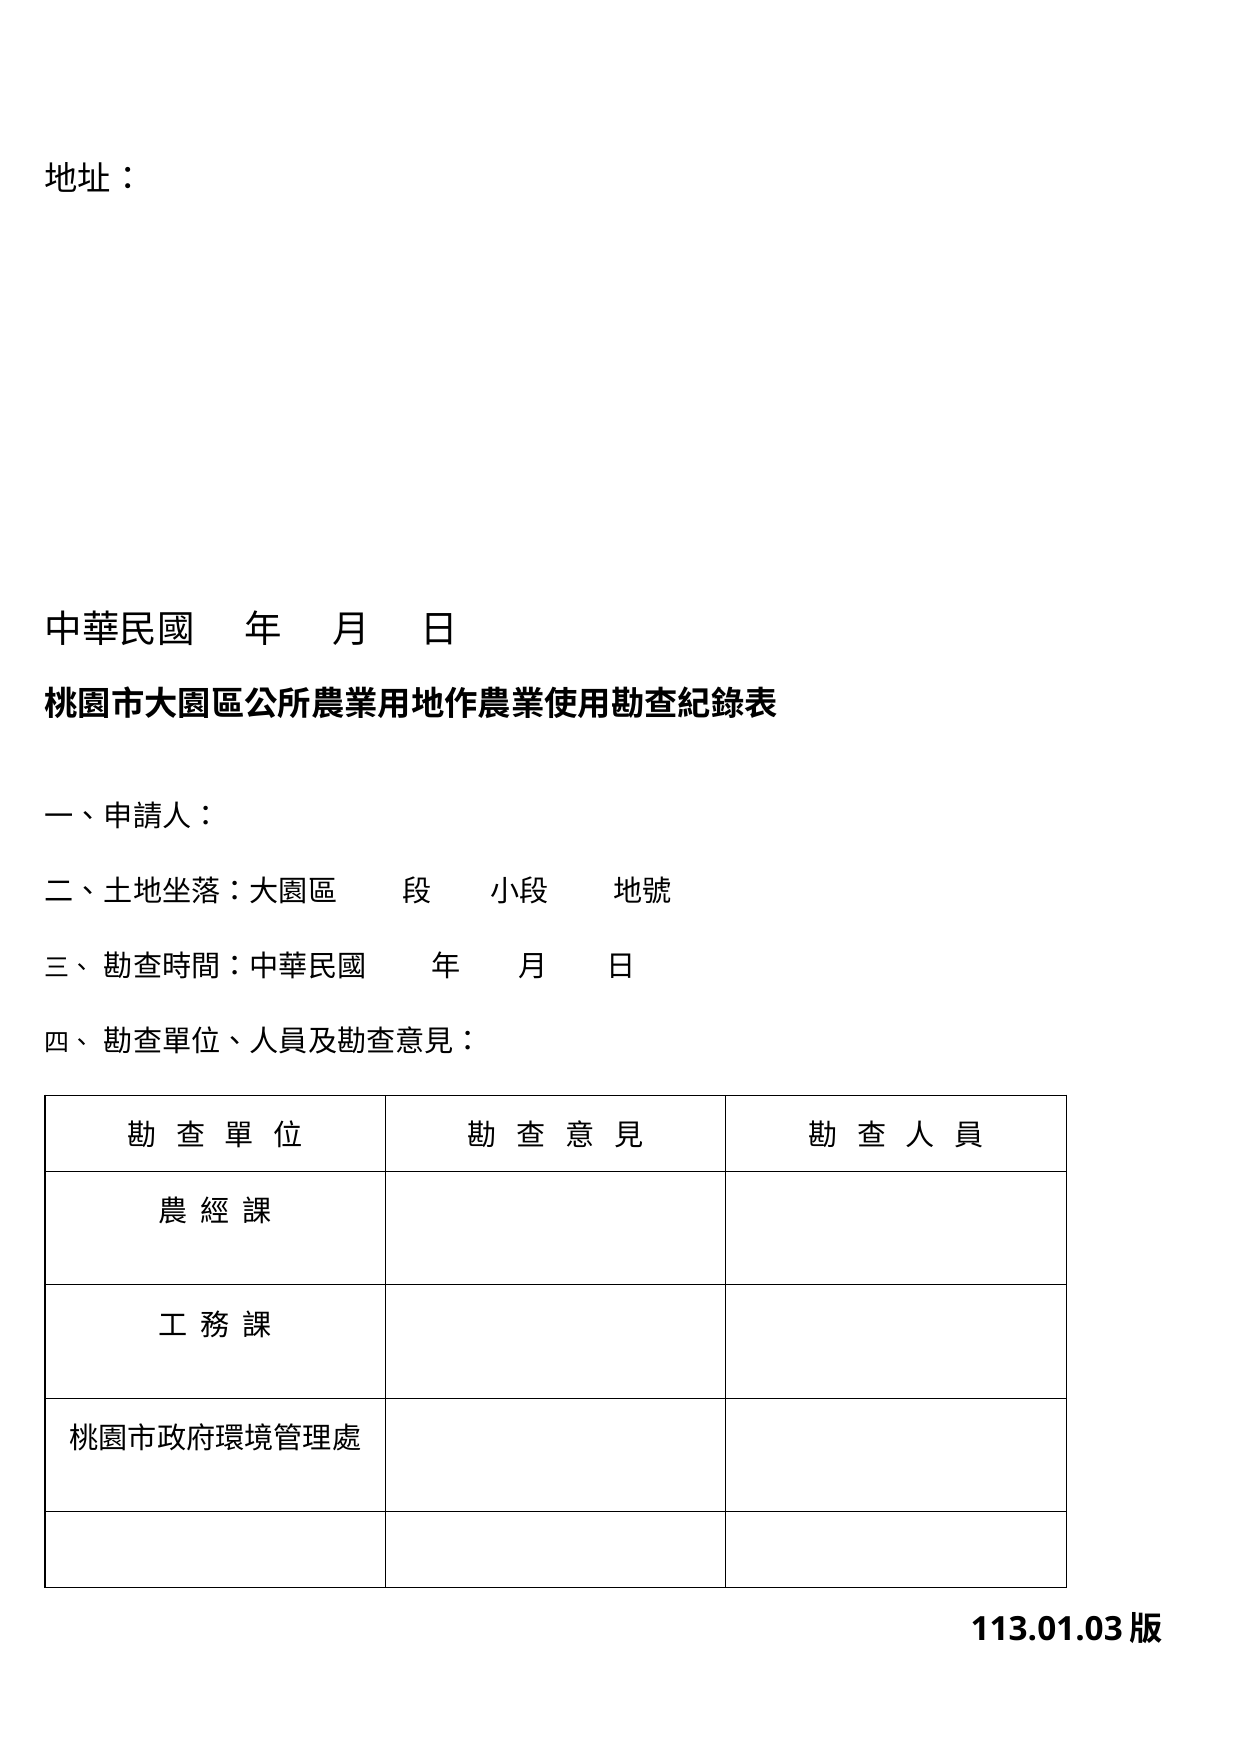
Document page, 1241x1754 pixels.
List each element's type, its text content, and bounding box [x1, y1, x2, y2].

list 勘查單位、人員及勘查意見： [44, 1001, 1196, 1076]
list 申請人： [44, 776, 1196, 851]
table_cell [726, 1172, 1066, 1284]
table_header 勘 查 意 見 [386, 1096, 725, 1171]
table_cell [386, 1512, 725, 1587]
table_cell [46, 1512, 385, 1587]
table_cell 桃園市政府環境管理處 [46, 1399, 385, 1511]
table_cell 工 務 課 [46, 1285, 385, 1398]
table_cell [726, 1399, 1066, 1511]
text 地址： [44, 138, 1196, 213]
table_cell 農 經 課 [46, 1172, 385, 1284]
table_cell [726, 1285, 1066, 1398]
table_cell [386, 1172, 725, 1284]
text 桃園市大園區公所農業用地作農業使用勘查紀錄表 [44, 663, 1196, 738]
list 土地坐落：大園區 段 小段 地號 [44, 851, 1196, 926]
table_header 勘 查 單 位 [46, 1096, 385, 1171]
table_cell [726, 1512, 1066, 1587]
table_cell [386, 1399, 725, 1511]
table_cell [386, 1285, 725, 1398]
text 中華民國 年 月 日 [44, 588, 1196, 663]
table_header 勘 查 人 員 [726, 1096, 1066, 1171]
list 勘查時間：中華民國 年 月 日 [44, 926, 1196, 1001]
